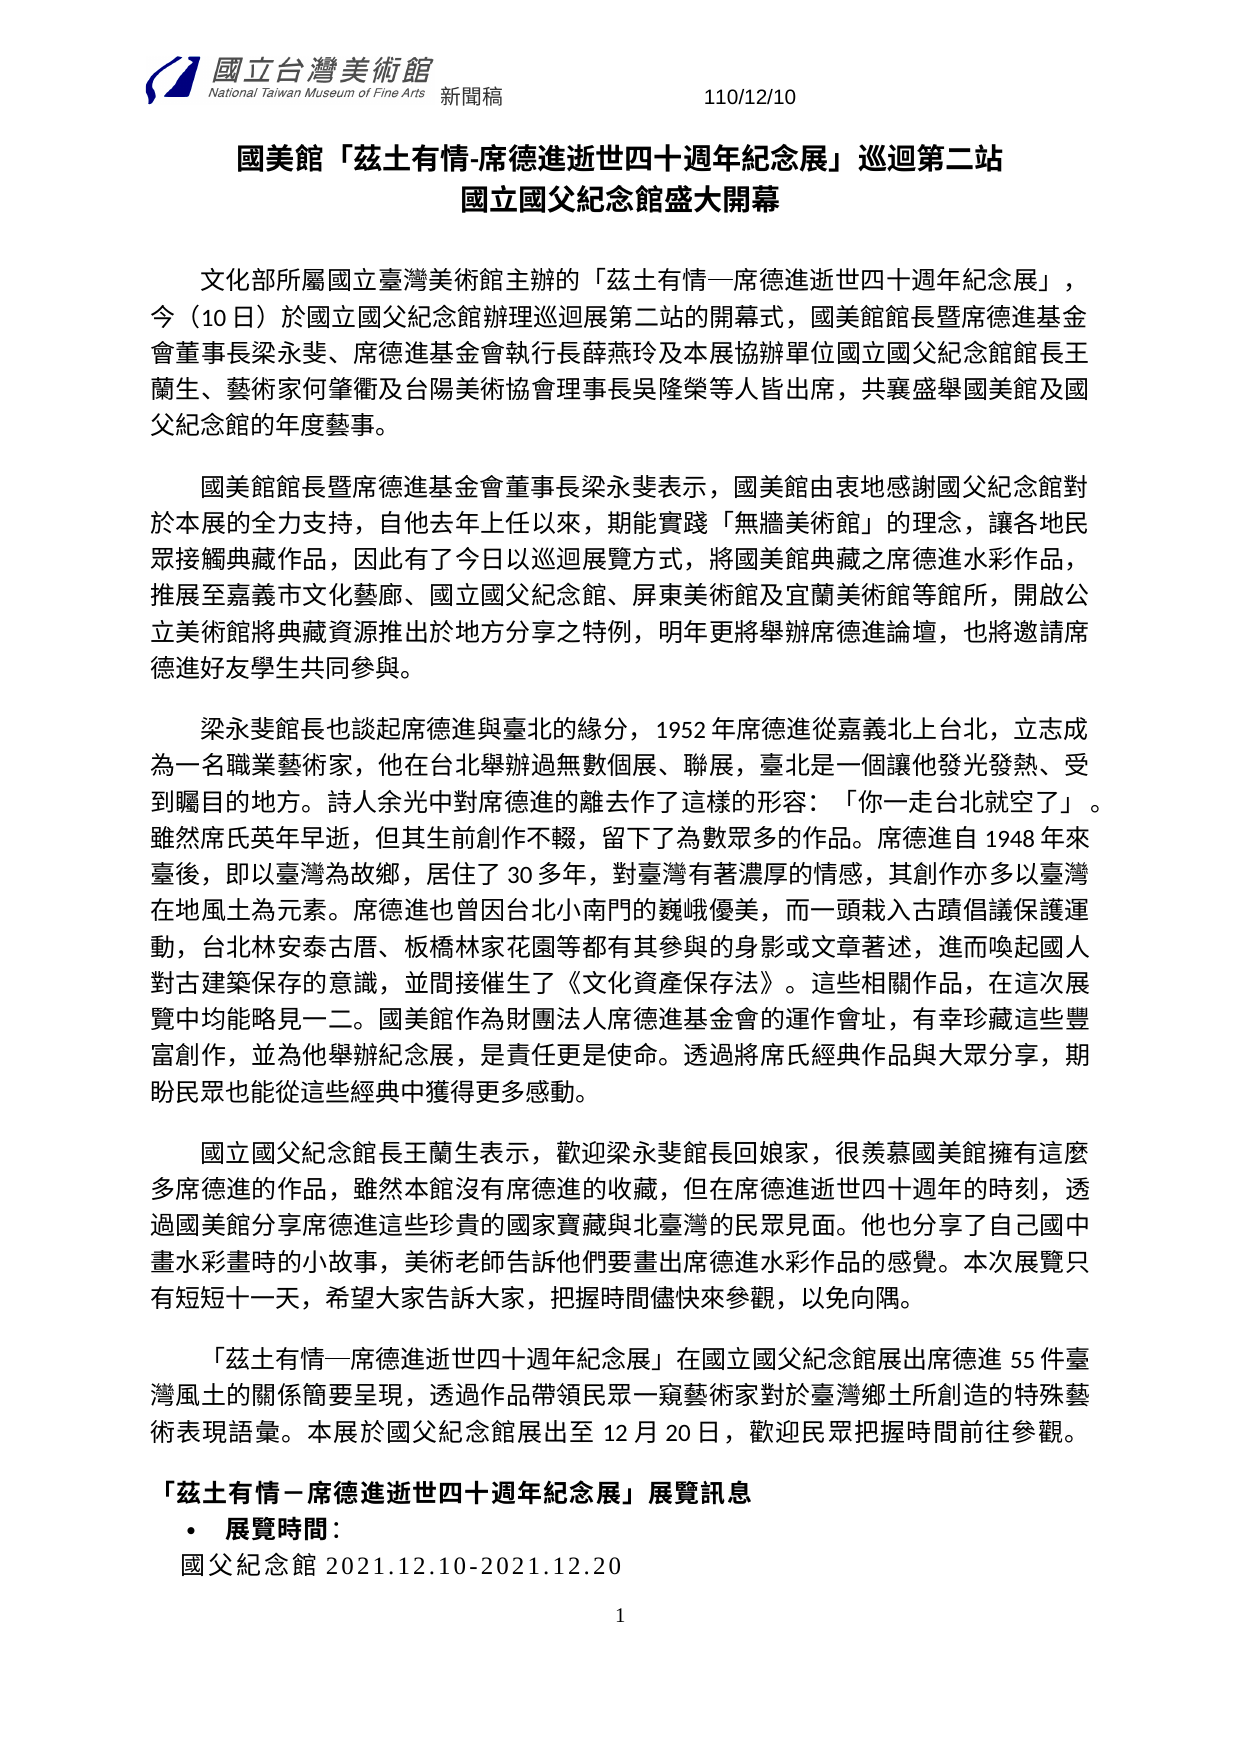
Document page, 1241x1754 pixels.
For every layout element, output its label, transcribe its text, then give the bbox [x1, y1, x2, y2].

text 文化部所屬國立臺灣美術館主辦的「茲土有情─席德進逝世四十週年紀念展」，今（10日）於國立國父紀念館辦理巡迴展第二站的開幕式，國美館館長暨席德進基金會董事長梁永斐、席德進基金會執行長薛燕玲及本展協辦單位國立國父紀念館館長王蘭生、藝術家何肇衢及台陽美術協會理事長吳隆榮等人皆出席，共襄盛舉國美館及國父紀念館的年度藝事。 [150, 261, 1090, 442]
text 「茲土有情－席德進逝世四十週年紀念展」展覽訊息 [150, 1473, 1090, 1509]
text 梁永斐館長也談起席德進與臺北的緣分，1952年席德進從嘉義北上台北，立志成為一名職業藝術家，他在台北舉辦過無數個展、聯展，臺北是一個讓他發光發熱、受到矚目的地方。詩人余光中對席德進的離去作了這樣的形容：「你一走台北就空了」。雖然席氏英年早逝，但其生前創作不輟，留下了為數眾多的作品。席德進自1948年來臺後，即以臺灣為故鄉，居住了30多年，對臺灣有著濃厚的情感，其創作亦多以臺灣在地風土為元素。席德進也曾因台北小南門的巍峨優美，而一頭栽入古蹟倡議保護運動，台北林安泰古厝、板橋林家花園等都有其參與的身影或文章著述，進而喚起國人對古建築保存的意識，並間接催生了《文化資產保存法》。這些相關作品，在這次展覽中均能略見一二。國美館作為財團法人席德進基金會的運作會址，有幸珍藏這些豐富創作，並為他舉辦紀念展，是責任更是使命。透過將席氏經典作品與大眾分享，期盼民眾也能從這些經典中獲得更多感動。 [150, 709, 1090, 1108]
picture [145, 56, 435, 105]
text 國美館館長暨席德進基金會董事長梁永斐表示，國美館由衷地感謝國父紀念館對於本展的全力支持，自他去年上任以來，期能實踐「無牆美術館」的理念，讓各地民眾接觸典藏作品，因此有了今日以巡迴展覽方式，將國美館典藏之席德進水彩作品，推展至嘉義市文化藝廊、國立國父紀念館、屏東美術館及宜蘭美術館等館所，開啟公立美術館將典藏資源推出於地方分享之特例，明年更將舉辦席德進論壇，也將邀請席德進好友學生共同參與。 [150, 467, 1090, 684]
text 國美館「茲土有情-席德進逝世四十週年紀念展」巡迴第二站 [150, 136, 1090, 177]
text 國立國父紀念館盛大開幕 [150, 177, 1090, 219]
text 國父紀念館2021.12.10-2021.12.20 [150, 1546, 1090, 1582]
text 「茲土有情─席德進逝世四十週年紀念展」在國立國父紀念館展出席德進55件臺灣風土的關係簡要呈現，透過作品帶領民眾一窺藝術家對於臺灣鄉土所創造的特殊藝術表現語彙。本展於國父紀念館展出至12月20日，歡迎民眾把握時間前往參觀。 [150, 1339, 1090, 1473]
text 國立國父紀念館長王蘭生表示，歡迎梁永斐館長回娘家，很羨慕國美館擁有這麼多席德進的作品，雖然本館沒有席德進的收藏，但在席德進逝世四十週年的時刻，透過國美館分享席德進這些珍貴的國家寶藏與北臺灣的民眾見面。他也分享了自己國中畫水彩畫時的小故事，美術老師告訴他們要畫出席德進水彩作品的感覺。本次展覽只有短短十一天，希望大家告訴大家，把握時間儘快來參觀，以免向隅。 [150, 1133, 1090, 1314]
list 展覽時間： [187, 1509, 1090, 1546]
